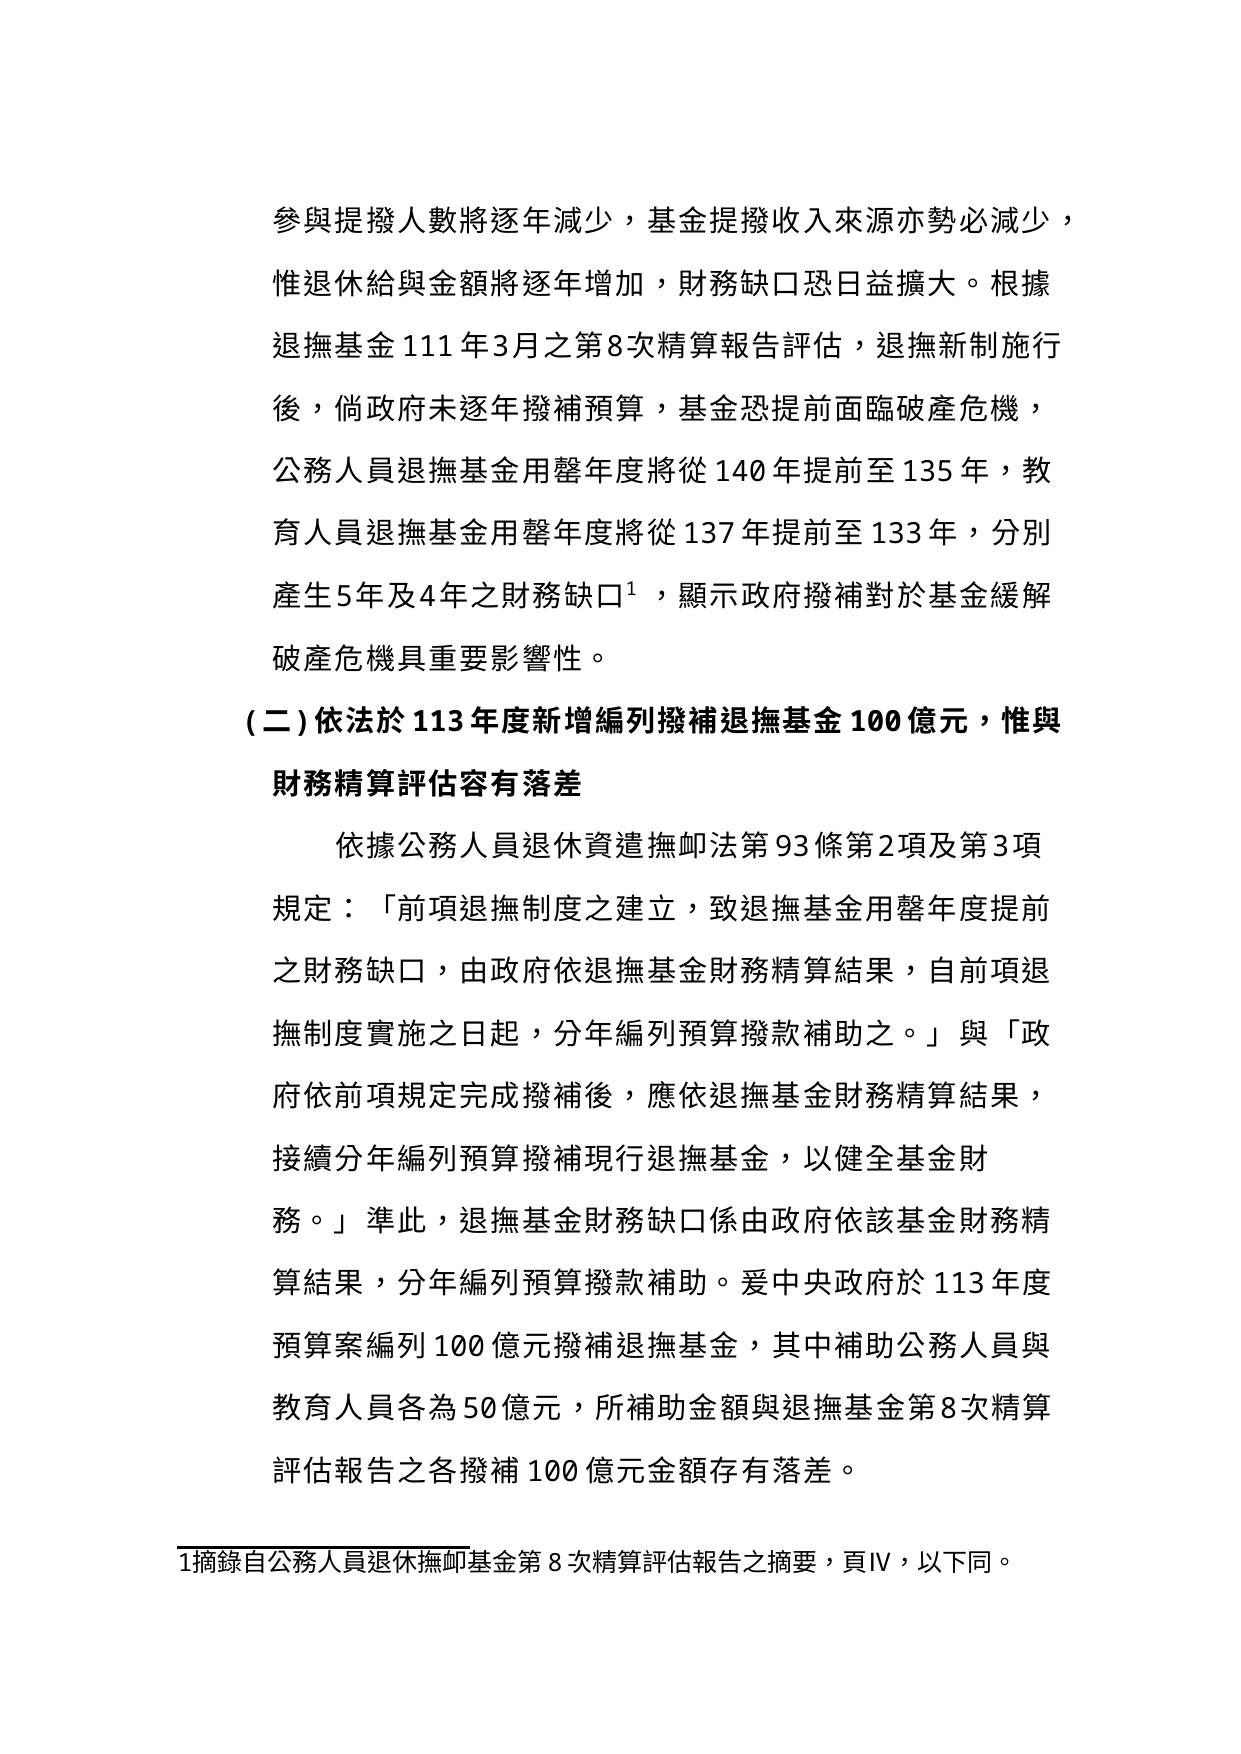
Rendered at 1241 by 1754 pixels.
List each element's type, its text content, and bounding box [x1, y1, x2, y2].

text 摘錄自公務人員退休撫卹基金第8次精算評估報告之摘要，頁Ⅳ，以下同。 [177, 1548, 1063, 1577]
text 依據公務人員退休資遣撫卹法第93條第2項及第3項規定：「前項退撫制度之建立，致退撫基金用罄年度提前之財務缺口，由政府依退撫基金財務精算結果，自前項退撫制度實施之日起，分年編列預算撥款補助之。」與「政府依前項規定完成撥補後，應依退撫基金財務精算結果，接續分年編列預算撥補現行退撫基金，以健全基金財務。」準此，退撫基金財務缺口係由政府依該基金財務精算結果，分年編列預算撥款補助。爰中央政府於113年度預算案編列100億元撥補退撫基金，其中補助公務人員與教育人員各為50億元，所補助金額與退撫基金第8次精算評估報告之各撥補100億元金額存有落差。 [266, 802, 1063, 1490]
text 「公教人員個人專戶制退撫儲金基金」業依據公務人員個人專戶制退休資遣撫卹法第8條及公立學校教職員個人專戶制退休資遣條例第8條等規定設置，並自112年7月1日起實施。自此之後，退撫基金將無初任公務人員加入，參與提撥人數將逐年減少，基金提撥收入來源亦勢必減少，惟退休給與金額將逐年增加，財務缺口恐日益擴大。根據退撫基金111年3月之第8次精算報告評估，退撫新制施行後，倘政府未逐年撥補預算，基金恐提前面臨破產危機，公務人員退撫基金用罄年度將從140年提前至135年，教育人員退撫基金用罄年度將從137年提前至133年，分別產生5年及4年之財務缺口，顯示政府撥補對於基金緩解破產危機具重要影響性。 [266, 177, 1063, 677]
text (二)依法於113年度新增編列撥補退撫基金100億元，惟與財務精算評估容有落差 [236, 677, 1063, 802]
